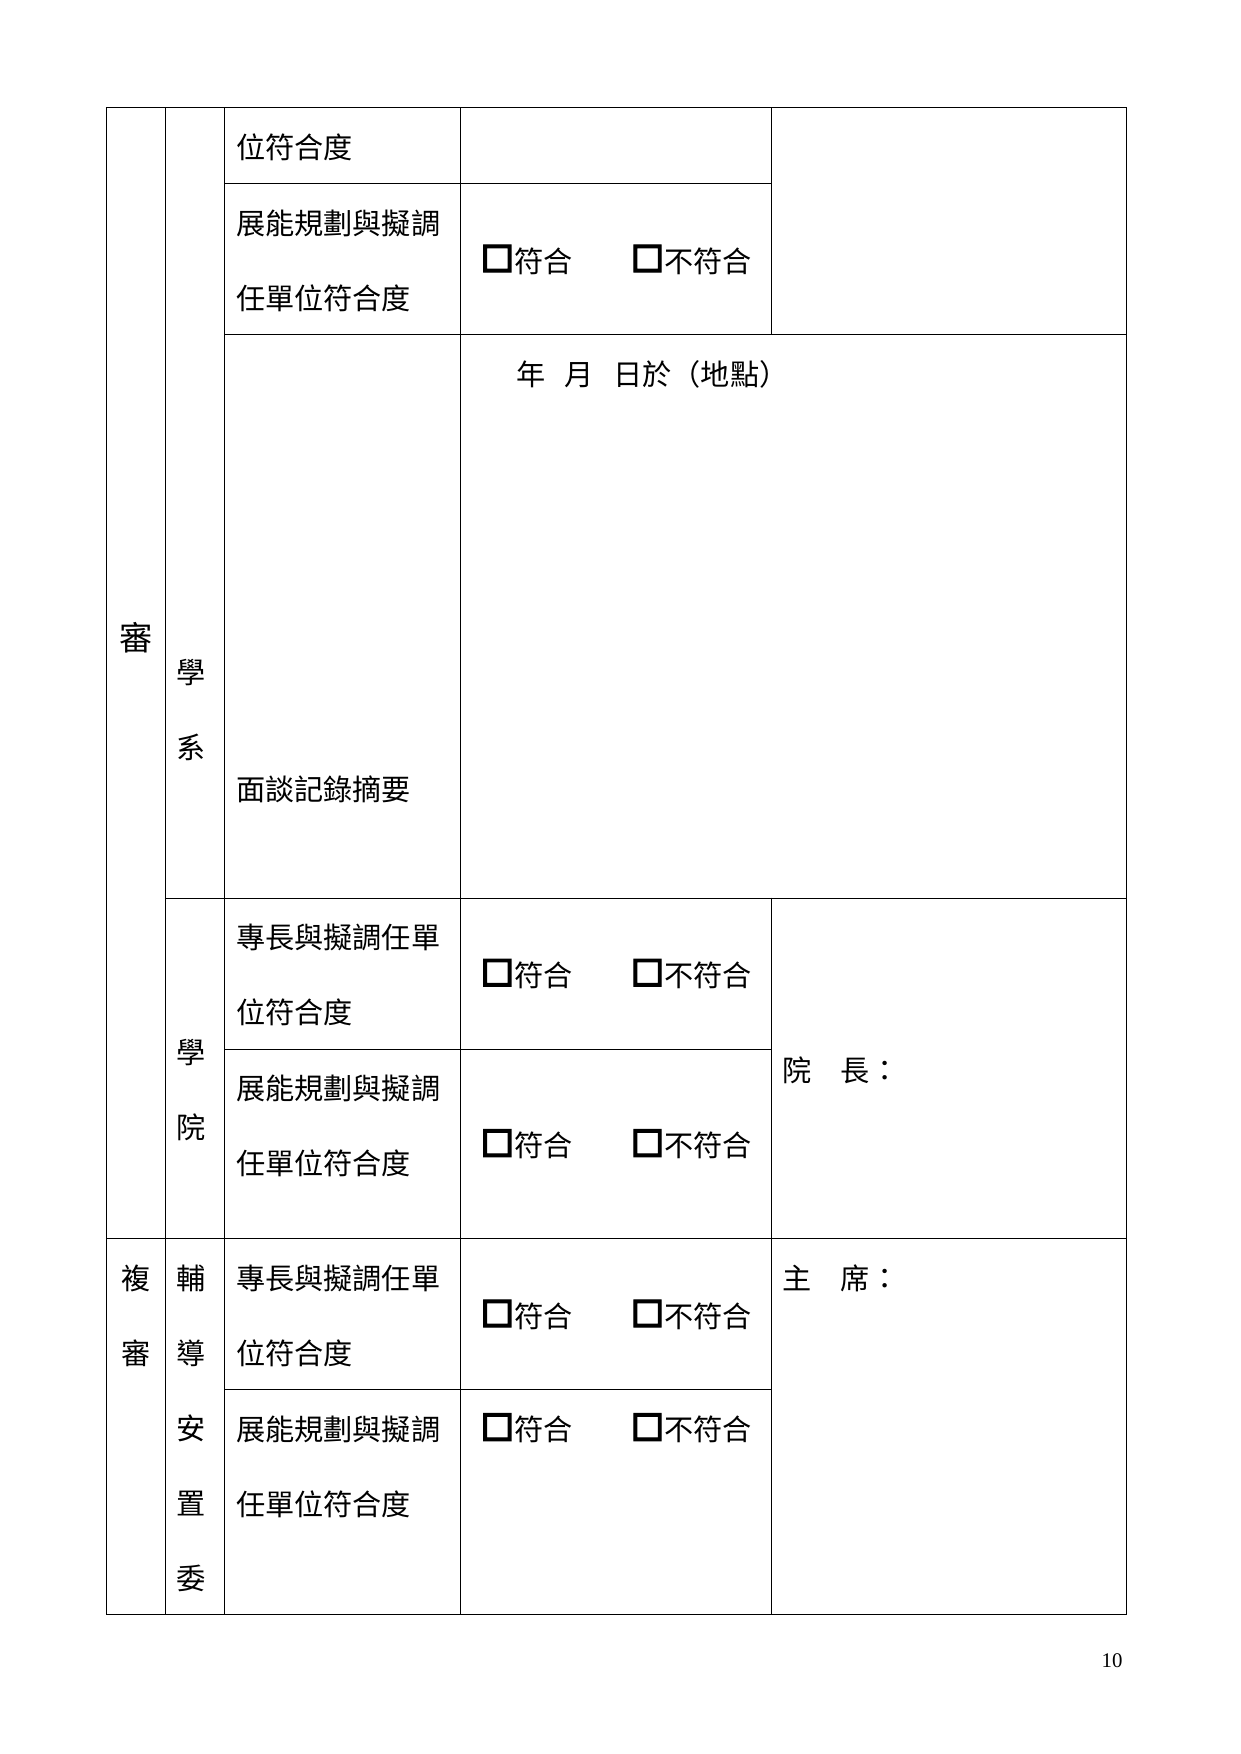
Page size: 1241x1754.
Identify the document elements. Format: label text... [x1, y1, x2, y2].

table_cell 面談記錄摘要 [225, 335, 460, 897]
table_cell 輔導安置委 [166, 1239, 224, 1614]
table_cell 符合 不符合 [461, 899, 771, 1048]
table_cell 審 [107, 108, 165, 1238]
table_cell 專長與擬調任單位符合度 [225, 1239, 460, 1389]
table_cell 展能規劃與擬調任單位符合度 [225, 1390, 460, 1614]
table_cell 年 月 日於（地點） [461, 335, 1126, 897]
table_cell 符合 不符合 [461, 1050, 771, 1238]
table_cell 符合 不符合 [461, 184, 771, 334]
table_cell 學系 [166, 108, 224, 897]
table_cell 院 長： [772, 899, 1126, 1238]
table_cell 符合 不符合 [461, 1239, 771, 1389]
table_cell 複審 [107, 1239, 165, 1614]
table_cell 展能規劃與擬調任單位符合度 [225, 1050, 460, 1238]
table_cell 學院 [166, 899, 224, 1238]
table_cell 符合 不符合 [461, 1390, 771, 1614]
table_cell 主 席： [772, 1239, 1126, 1614]
table_cell 專長與擬調任單位符合度 [225, 899, 460, 1048]
table_cell 位符合度 [225, 108, 460, 183]
table_cell 展能規劃與擬調任單位符合度 [225, 184, 460, 334]
table_cell [772, 108, 1126, 334]
table_cell [461, 108, 771, 183]
